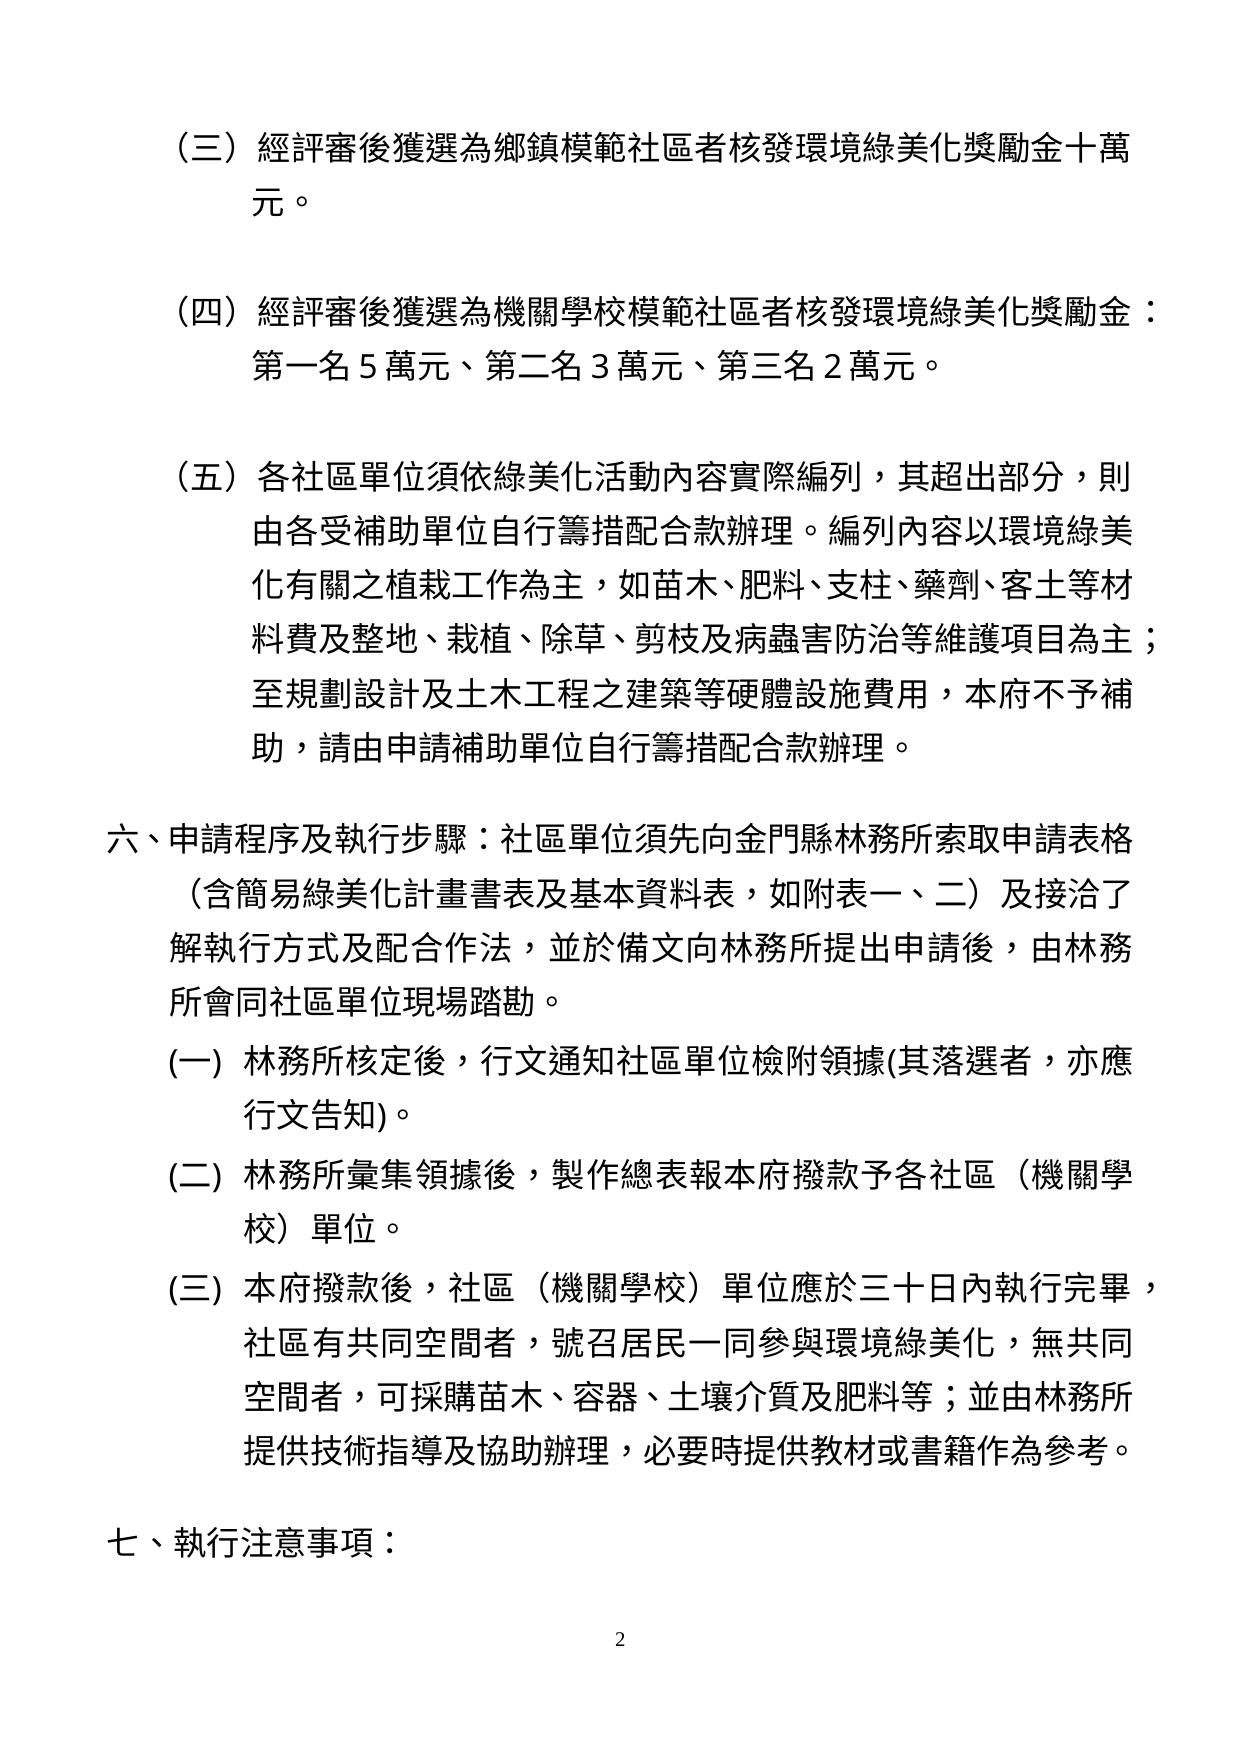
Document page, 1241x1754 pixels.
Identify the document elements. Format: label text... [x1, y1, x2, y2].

text （五）各社區單位須依綠美化活動內容實際編列，其超出部分，則由各受補助單位自行籌措配合款辦理。編列內容以環境綠美化有關之植栽工作為主，如苗木、肥料、支柱、藥劑、客土等材料費及整地、栽植、除草、剪枝及病蟲害防治等維護項目為主；至規劃設計及土木工程之建築等硬體設施費用，本府不予補助，請由申請補助單位自行籌措配合款辦理。 [157, 446, 1134, 771]
text 六、申請程序及執行步驟：社區單位須先向金門縣林務所索取申請表格（含簡易綠美化計畫書表及基本資料表，如附表一、二）及接洽了解執行方式及配合作法，並於備文向林務所提出申請後，由林務所會同社區單位現場踏勘。 [106, 808, 1134, 1025]
list 林務所核定後，行文通知社區單位檢附領據(其落選者，亦應行文告知)。 [168, 1030, 1134, 1139]
list 林務所彙集領據後，製作總表報本府撥款予各社區（機關學校）單位。 [168, 1144, 1134, 1252]
text （四）經評審後獲選為機關學校模範社區者核發環境綠美化獎勵金：第一名5萬元、第二名3萬元、第三名2萬元。 [157, 281, 1134, 390]
text 七、執行注意事項： [106, 1512, 1134, 1566]
list 本府撥款後，社區（機關學校）單位應於三十日內執行完畢，社區有共同空間者，號召居民一同參與環境綠美化，無共同空間者，可採購苗木、容器、土壤介質及肥料等；並由林務所提供技術指導及協助辦理，必要時提供教材或書籍作為參考。 [168, 1257, 1134, 1474]
text （三）經評審後獲選為鄉鎮模範社區者核發環境綠美化獎勵金十萬元。 [157, 117, 1134, 225]
